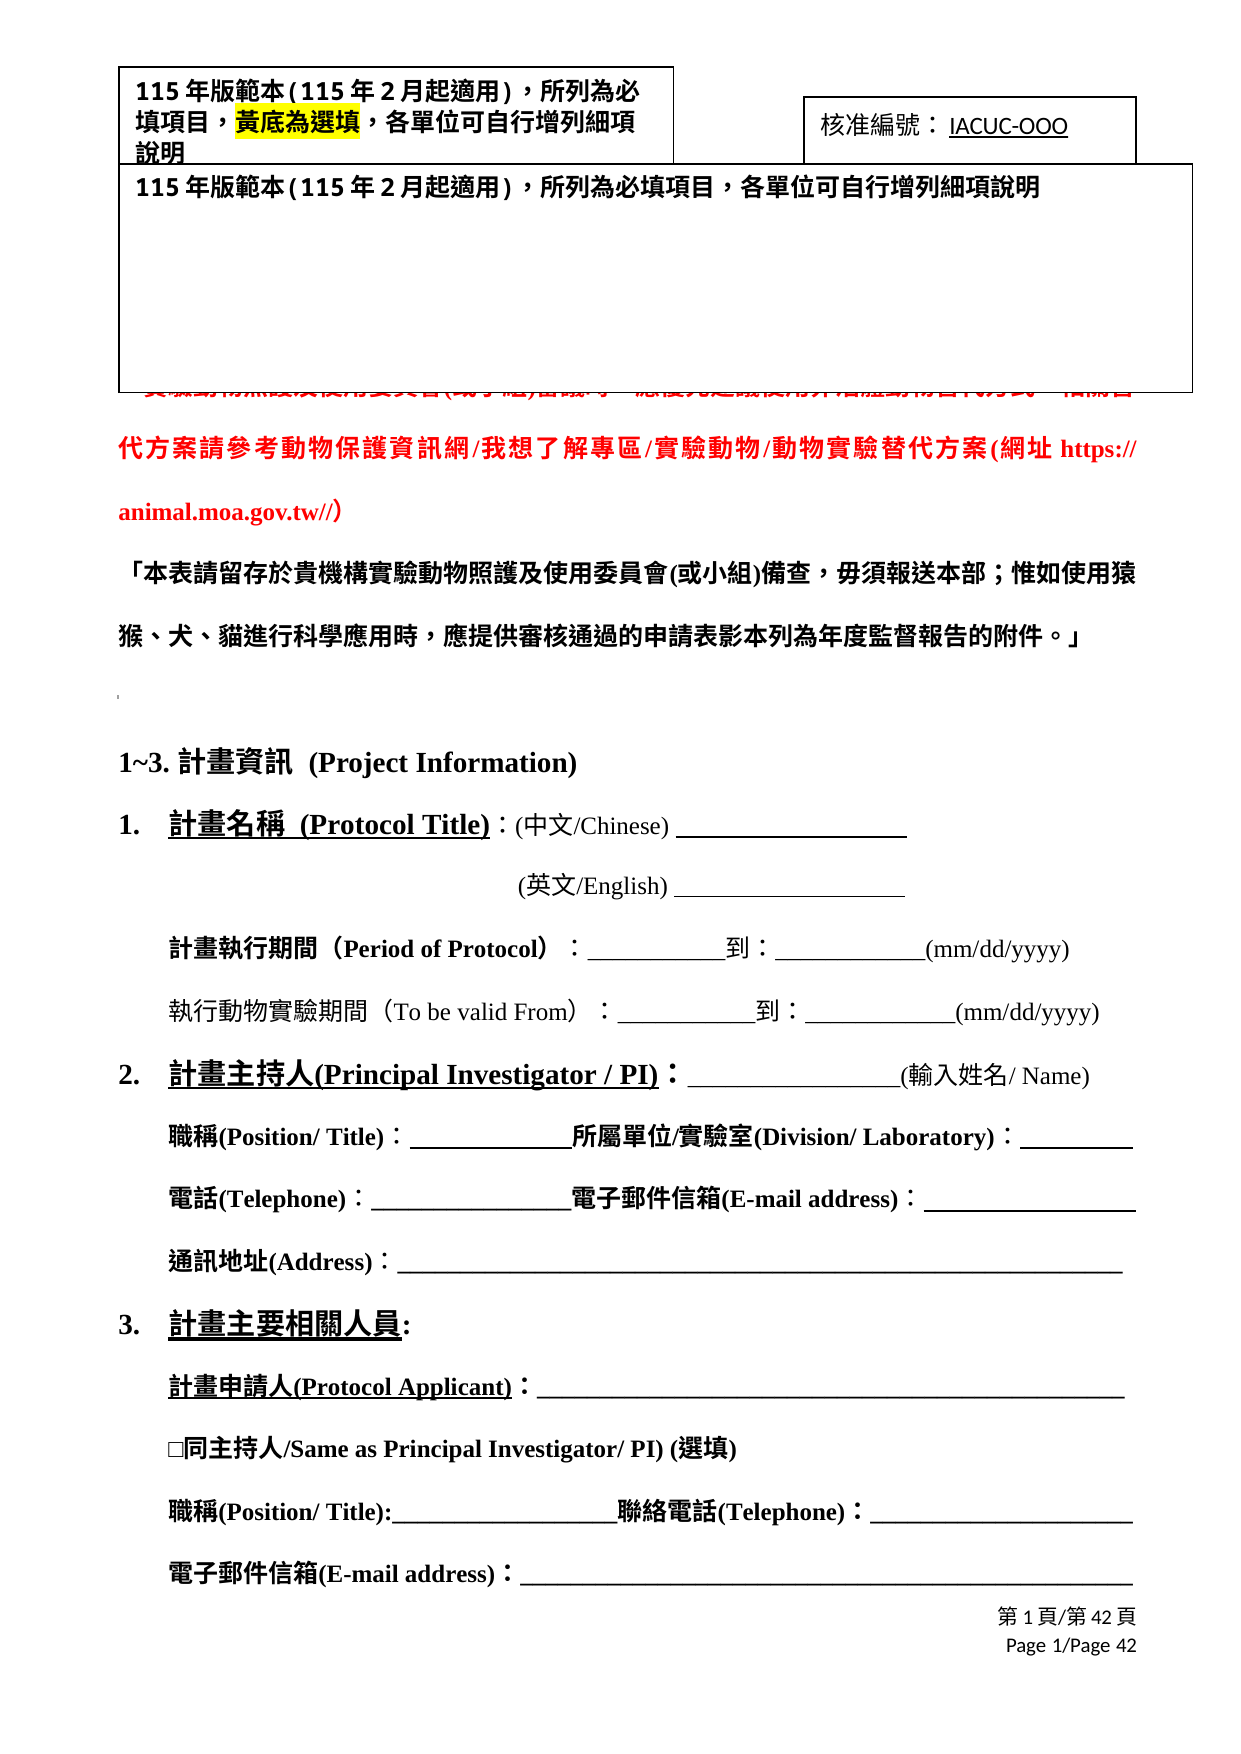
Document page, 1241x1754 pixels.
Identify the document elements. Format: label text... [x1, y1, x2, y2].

text 職稱(Position/ Title)： 所屬單位/實驗室(Division/ Laboratory)： [168, 1093, 1137, 1155]
text 計畫執行期間（Period of Protocol）：___________到：____________(mm/dd/yyyy) [168, 905, 1137, 968]
text (英文/English) [518, 843, 1137, 905]
text 電話(Telephone)：________________電子郵件信箱(E-mail address)： [168, 1155, 1137, 1218]
list 計畫主要相關人員: [118, 1280, 1137, 1343]
text □同主持人/Same as Principal Investigator/ PI) (選填) [168, 1405, 1137, 1468]
text 「實驗動物照護及使用委員會(或小組)審議時，應優先建議使用非活體動物替代方式，相關替代方案請參考動物保護資訊網/我想了解專區/實驗動物/動物實驗替代方案(網址https://animal.moa.gov.tw//） [118, 393, 1137, 530]
text 電子郵件信箱(E-mail address)：_________________________________________________ [168, 1530, 1137, 1593]
text 職稱(Position/ Title):__________________聯絡電話(Telephone)：_____________________ [168, 1468, 1137, 1530]
text 115年版範本(115年2月起適用)，所列為必填項目，各單位可自行增列細項說明 [135, 172, 1177, 203]
list 計畫主持人(Principal Investigator / PI)：_________________(輸入姓名/ Name) [118, 1030, 1137, 1093]
text 執行動物實驗期間（To be valid From）：___________到：____________(mm/dd/yyyy) [168, 968, 1137, 1030]
text 1~3. 計畫資訊 (Project Information) [118, 718, 1137, 780]
text 通訊地址(Address)：__________________________________________________________ [168, 1218, 1137, 1280]
list 計畫名稱 (Protocol Title)：(中文/Chinese) [118, 780, 1137, 843]
text 計畫申請人(Protocol Applicant)：_______________________________________________ [168, 1343, 1137, 1405]
text 「本表請留存於貴機構實驗動物照護及使用委員會(或小組)備查，毋須報送本部；惟如使用猿猴、犬、貓進行科學應用時，應提供審核通過的申請表影本列為年度監督報告的附件。」 [118, 530, 1137, 655]
